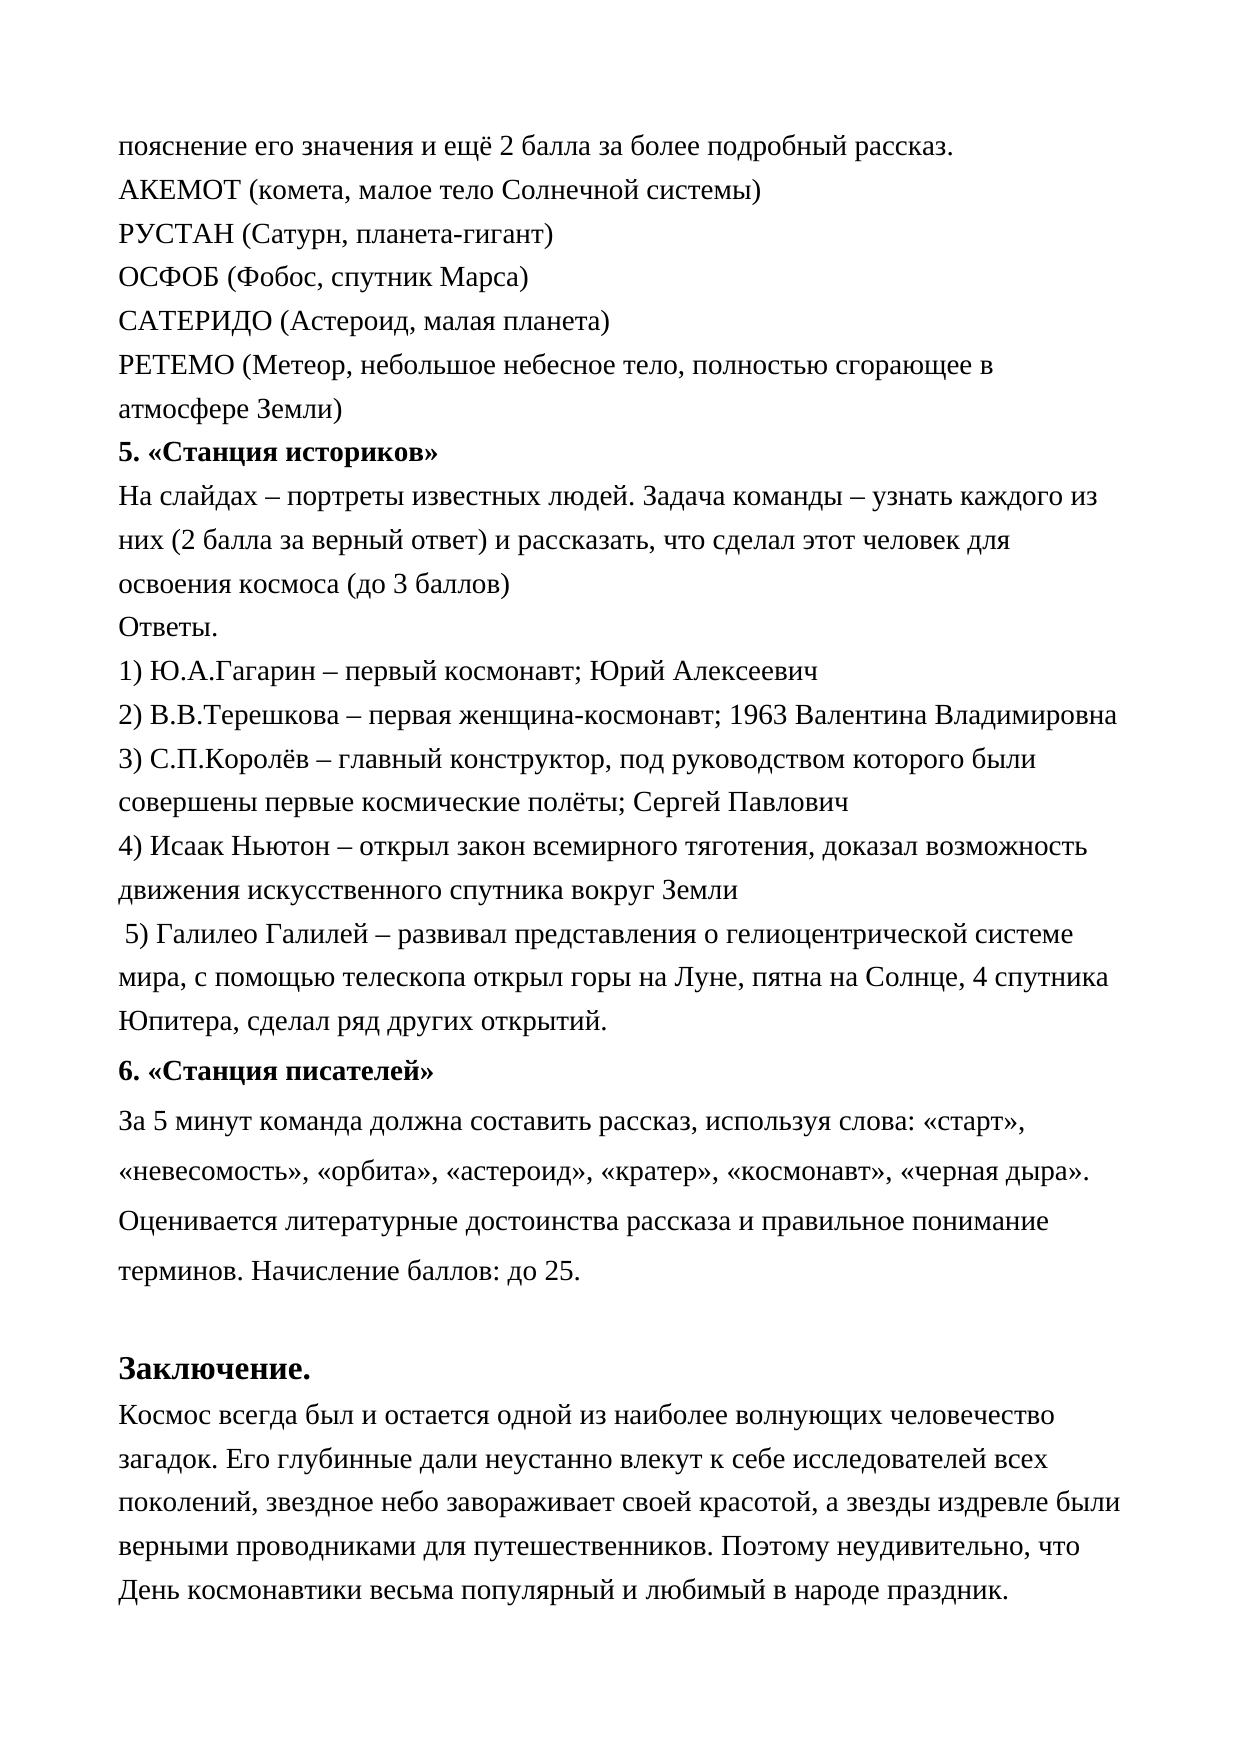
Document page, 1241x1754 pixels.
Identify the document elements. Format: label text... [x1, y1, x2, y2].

text 5) Галилео Галилей – развивал представления о гелиоцентрической системе мира, с помощью телескопа открыл горы на Луне, пятна на Солнце, 4 спутника Юпитера, сделал ряд других открытий. [118, 906, 1122, 1037]
text пояснение его значения и ещё 2 балла за более подробный рассказ. АКЕМОТ (комета, малое тело Солнечной системы) РУСТАН (Сатурн, планета-гигант) ОСФОБ (Фобос, спутник Марса) САТЕРИДО (Астероид, малая планета) РЕТЕМО (Метеор, небольшое небесное тело, полностью сгорающее в атмосфере Земли) [118, 118, 1122, 424]
text 3) С.П.Королёв – главный конструктор, под руководством которого были совершены первые космические полёты; Сергей Павлович [118, 731, 1122, 818]
text Космос всегда был и остается одной из наиболее волнующих человечество загадок. Его глубинные дали неустанно влекут к себе исследователей всех поколений, звездное небо завораживает своей красотой, а звезды издревле были верными проводниками для путешественников. Поэтому неудивительно, что День космонавтики весьма популярный и любимый в народе праздник. [118, 1387, 1122, 1606]
text 5. «Станция историков» На слайдах – портреты известных людей. Задача команды – узнать каждого из них (2 балла за верный ответ) и рассказать, что сделал этот человек для освоения космоса (до 3 баллов) Ответы. [118, 424, 1122, 643]
text 1) Ю.А.Гагарин – первый космонавт; Юрий Алексеевич [118, 643, 1122, 687]
text 4) Исаак Ньютон – открыл закон всемирного тяготения, доказал возможность движения искусственного спутника вокруг Земли [118, 818, 1122, 906]
text 6. «Станция писателей» За 5 минут команда должна составить рассказ, используя слова: «старт», «невесомость», «орбита», «астероид», «кратер», «космонавт», «черная дыра». Оценивается литературные достоинства рассказа и правильное понимание терминов. Начисление баллов: до 25. Заключение. [118, 1037, 1122, 1387]
text 2) В.В.Терешкова – первая женщина-космонавт; 1963 Валентина Владимировна [118, 687, 1122, 731]
